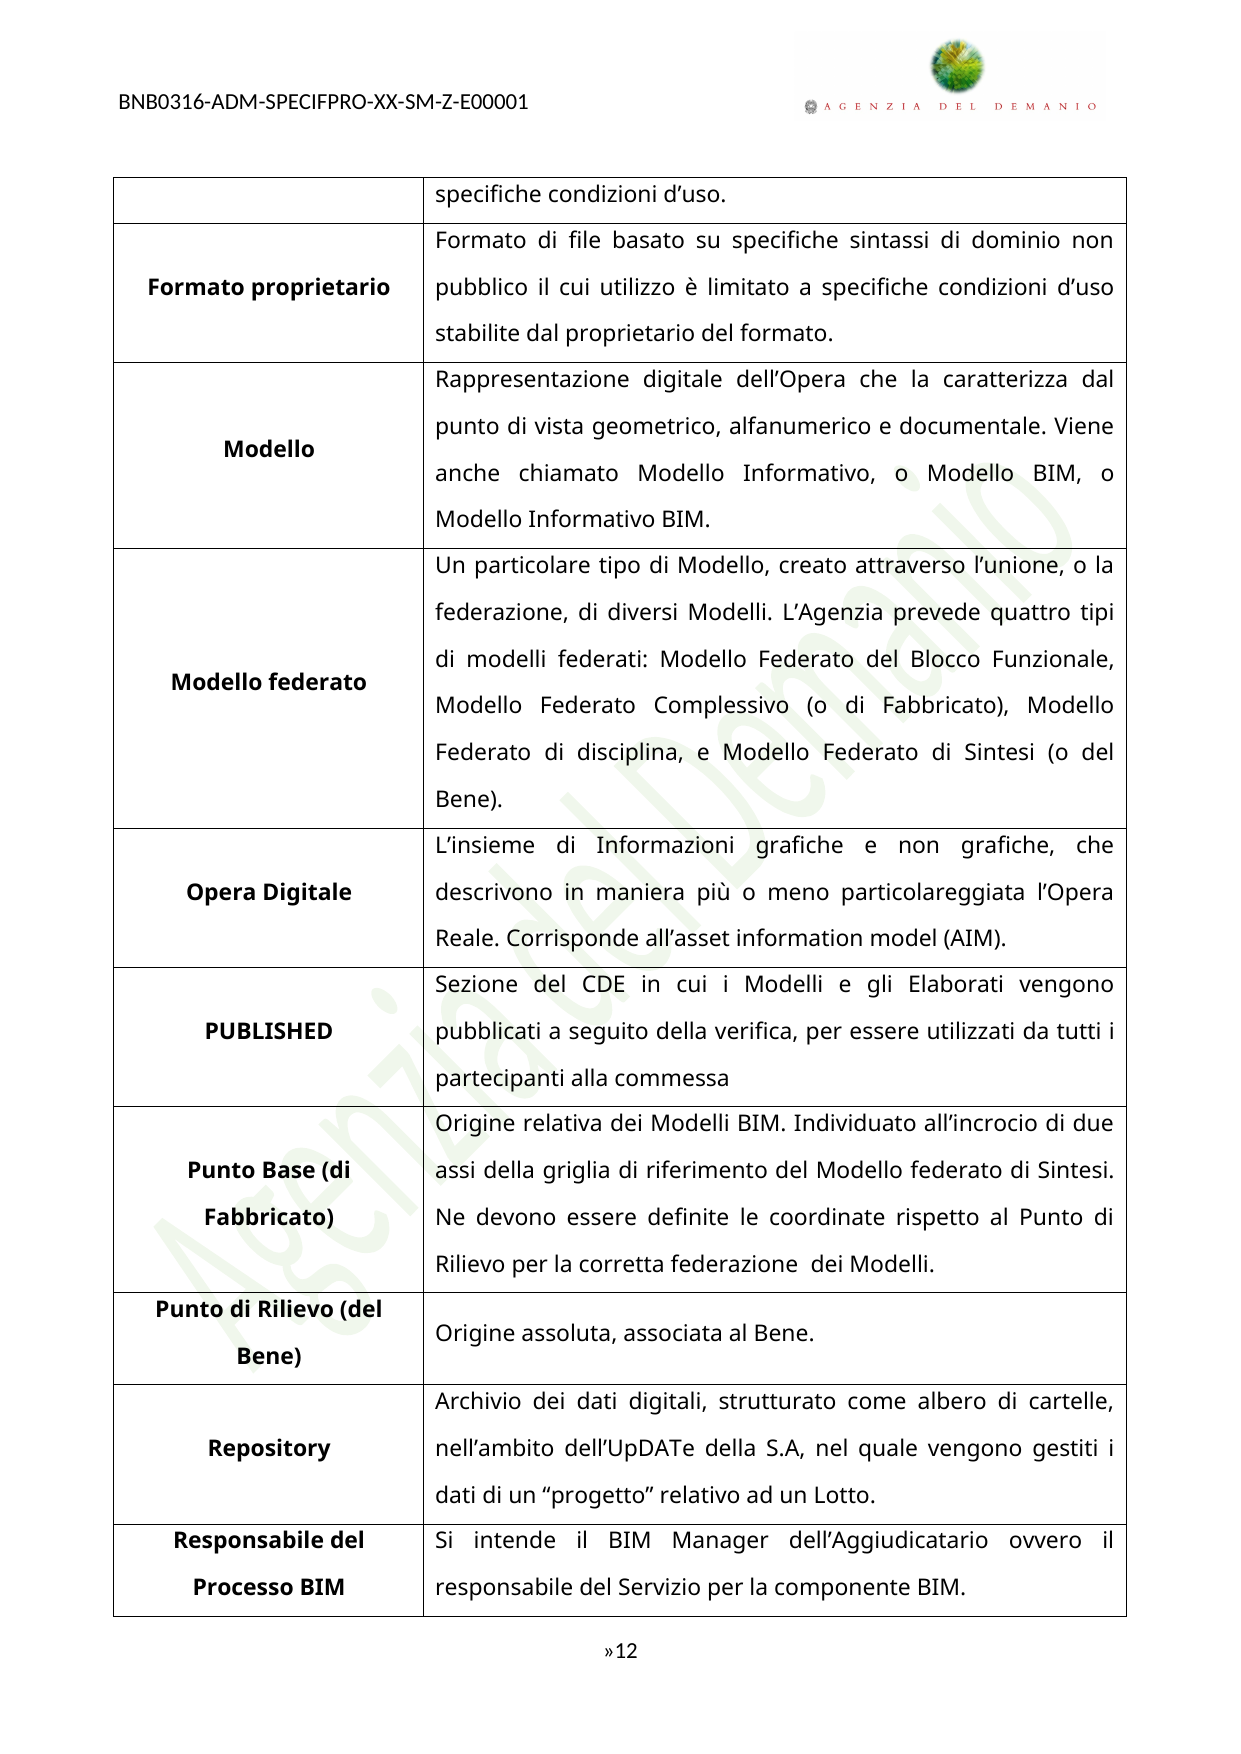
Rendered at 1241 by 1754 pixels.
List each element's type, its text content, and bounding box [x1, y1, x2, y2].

table_cell Repository [114, 1385, 423, 1523]
table_cell Sezione del CDE in cui i Modelli e gli Elaborati vengono pubblicati a seguito della verifica, per essere utilizzati da tutti i partecipanti alla commessa [424, 968, 1126, 1106]
table_cell Punto di Rilievo (del Bene) [114, 1293, 423, 1384]
table_cell Origine assoluta, associata al Bene. [424, 1293, 1126, 1384]
table_cell Archivio dei dati digitali, strutturato come albero di cartelle, nell’ambito dell’UpDATe della S.A, nel quale vengono gestiti i dati di un “progetto” relativo ad un Lotto. [424, 1385, 1126, 1523]
table_cell Punto Base (di Fabbricato) [114, 1107, 423, 1292]
table_cell Si intende il BIM Manager dell’Aggiudicatario ovvero il responsabile del Servizio per la componente BIM. [424, 1525, 1126, 1616]
table_cell Un particolare tipo di Modello, creato attraverso l’unione, o la federazione, di diversi Modelli. L’Agenzia prevede quattro tipi di modelli federati: Modello Federato del Blocco Funzionale, Modello Federato Complessivo (o di Fabbricato), Modello Federato di disciplina, e Modello Federato di Sintesi (o del Bene). [424, 549, 1126, 828]
table_cell specifiche condizioni d’uso. [424, 178, 1126, 223]
table_cell Formato proprietario [114, 224, 423, 362]
table_cell Rappresentazione digitale dell’Opera che la caratterizza dal punto di vista geometrico, alfanumerico e documentale. Viene anche chiamato Modello Informativo, o Modello BIM, o Modello Informativo BIM. [424, 363, 1126, 548]
table_cell Modello [114, 363, 423, 548]
table_cell PUBLISHED [114, 968, 423, 1106]
table_cell Formato di file basato su specifiche sintassi di dominio non pubblico il cui utilizzo è limitato a specifiche condizioni d’uso stabilite dal proprietario del formato. [424, 224, 1126, 362]
table_cell L’insieme di Informazioni grafiche e non grafiche, che descrivono in maniera più o meno particolareggiata l’Opera Reale. Corrisponde all’asset information model (AIM). [424, 829, 1126, 967]
table_cell [114, 178, 423, 223]
table_cell Origine relativa dei Modelli BIM. Individuato all’incrocio di due assi della griglia di riferimento del Modello federato di Sintesi. Ne devono essere definite le coordinate rispetto al Punto di Rilievo per la corretta federazione dei Modelli. [424, 1107, 1126, 1292]
table_cell Responsabile del Processo BIM [114, 1525, 423, 1616]
table_cell Opera Digitale [114, 829, 423, 967]
table_cell Modello federato [114, 549, 423, 828]
